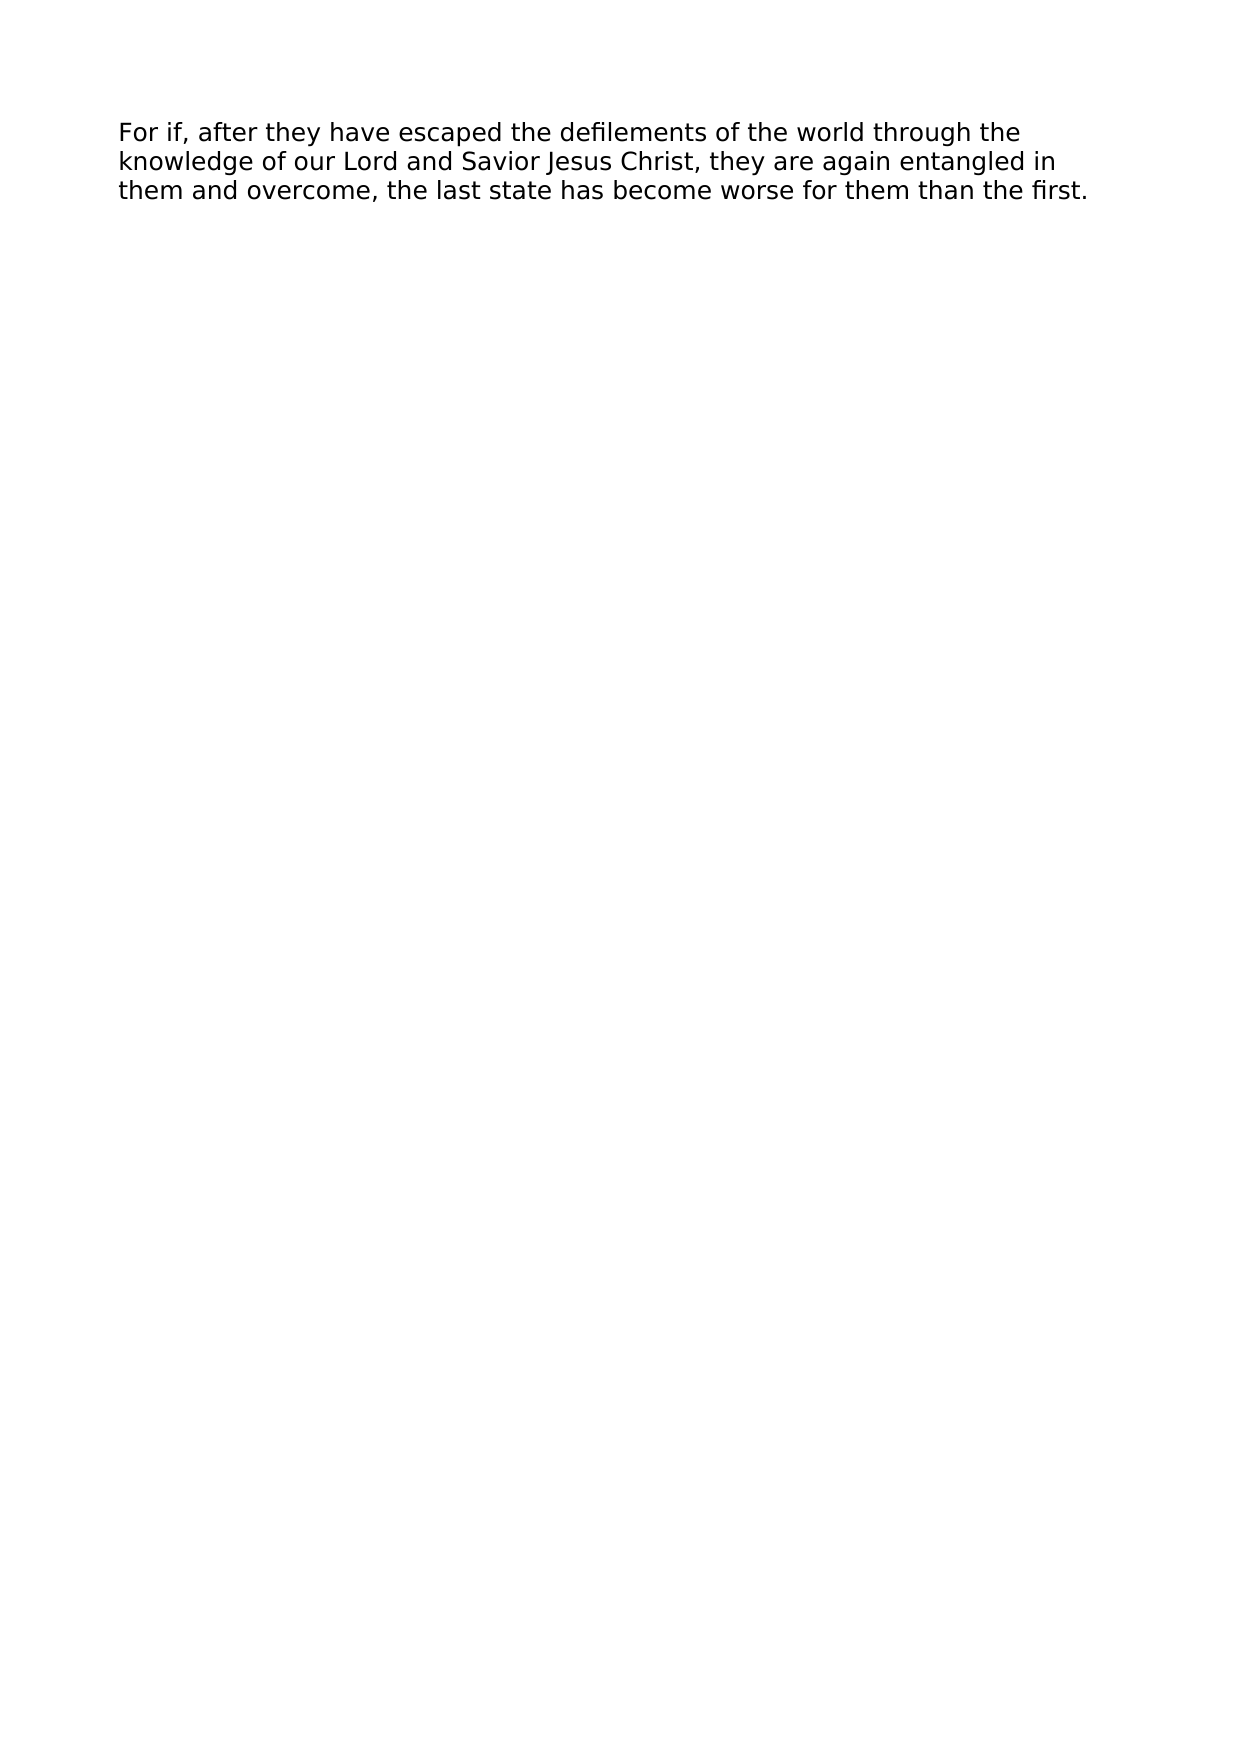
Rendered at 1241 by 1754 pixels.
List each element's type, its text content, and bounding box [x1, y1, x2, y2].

text For if, after they have escaped the defilements of the world through the knowledge of our Lord and Savior Jesus Christ, they are again entangled in them and overcome, the last state has become worse for them than the first. [118, 118, 1122, 206]
